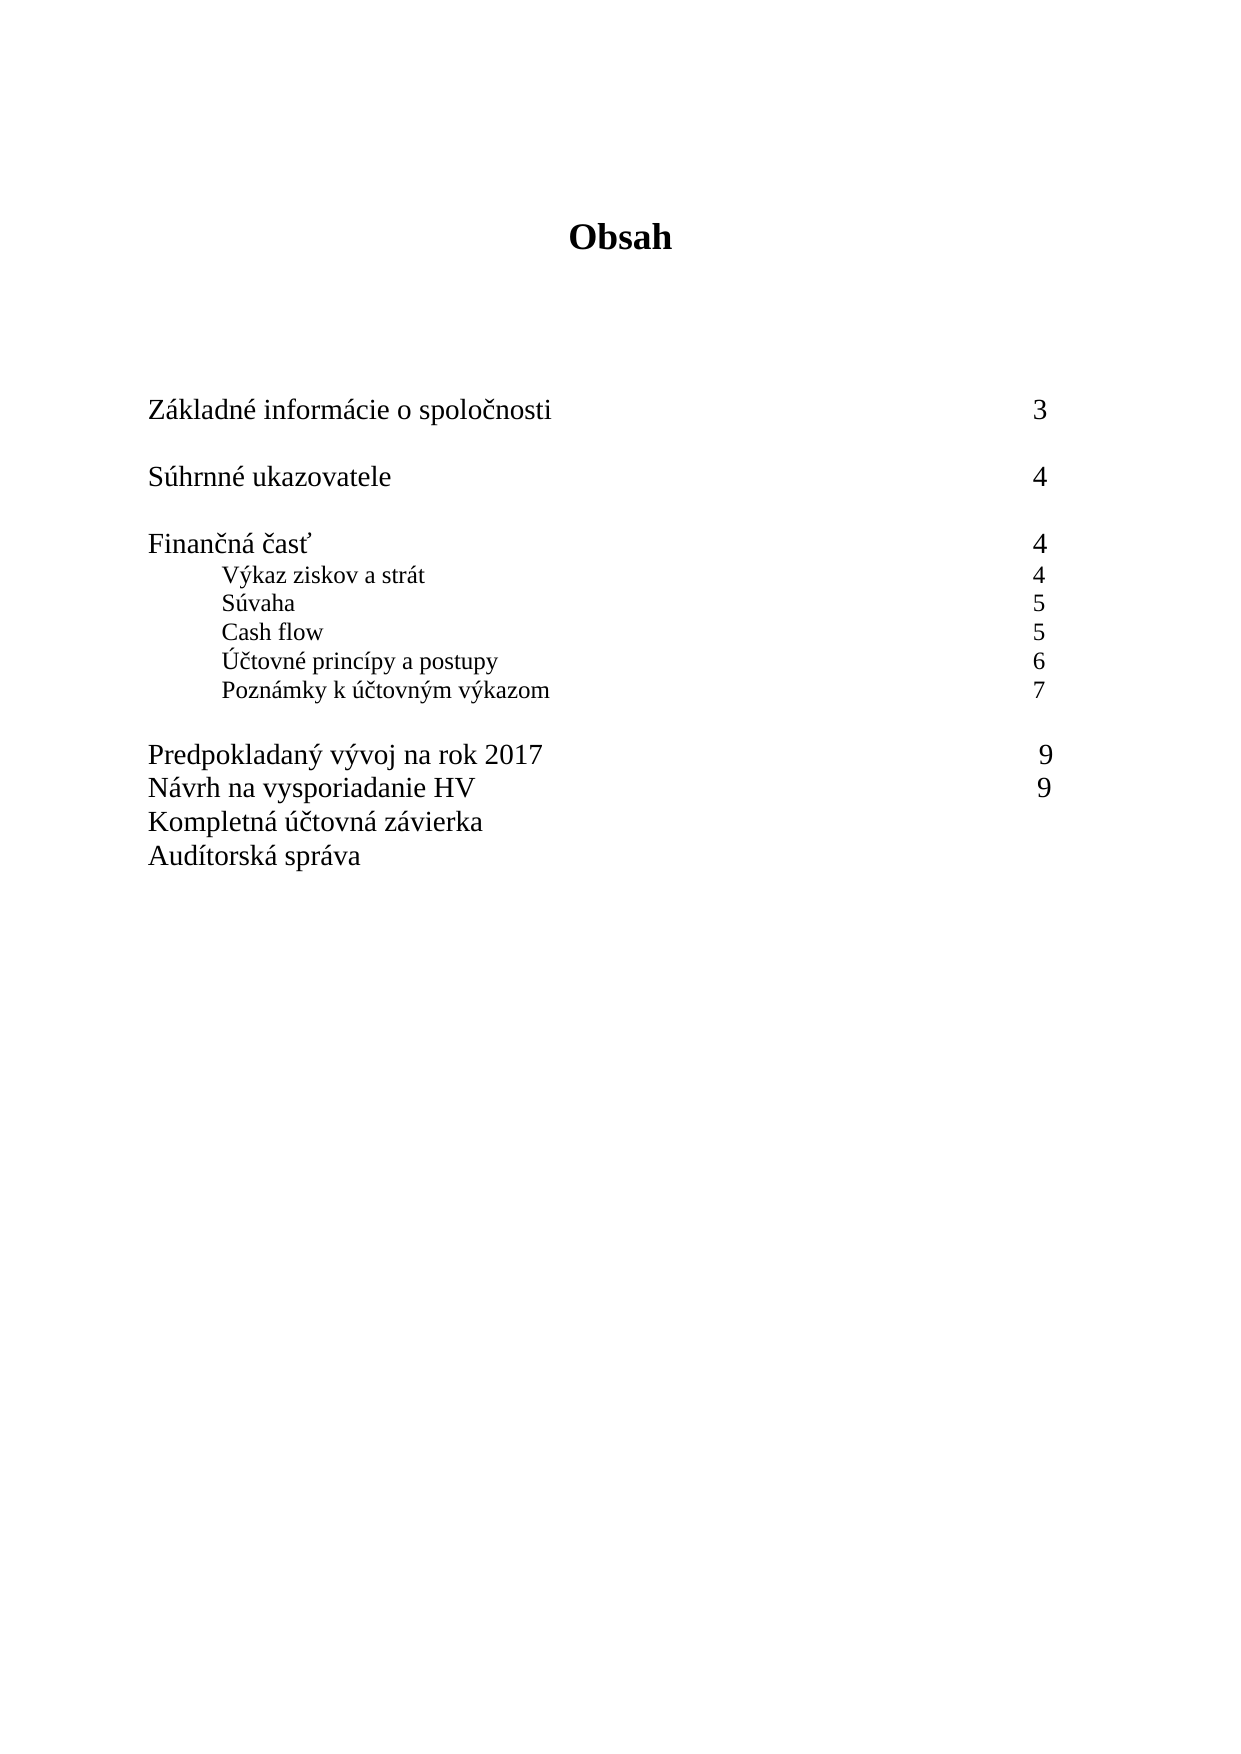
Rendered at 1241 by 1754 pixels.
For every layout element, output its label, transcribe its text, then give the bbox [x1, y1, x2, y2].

text Návrh na vysporiadanie HV 9 [148, 771, 1093, 804]
text Kompletná účtovná závierka [148, 804, 1093, 838]
text Finančná časť 4 [148, 526, 1093, 560]
text Poznámky k účtovným výkazom 7 [148, 675, 1093, 703]
text Súhrnné ukazovatele 4 [148, 459, 1093, 493]
text Audítorská správa [148, 838, 1093, 871]
text Cash flow 5 [148, 617, 1093, 646]
text Výkaz ziskov a strát 4 [148, 560, 1093, 588]
text Predpokladaný vývoj na rok 2017 9 [148, 737, 1093, 771]
text Základné informácie o spoločnosti 3 [148, 392, 1093, 426]
text Súvaha 5 [148, 588, 1093, 617]
text Účtovné princípy a postupy 6 [148, 646, 1093, 675]
text Obsah [148, 215, 1093, 258]
